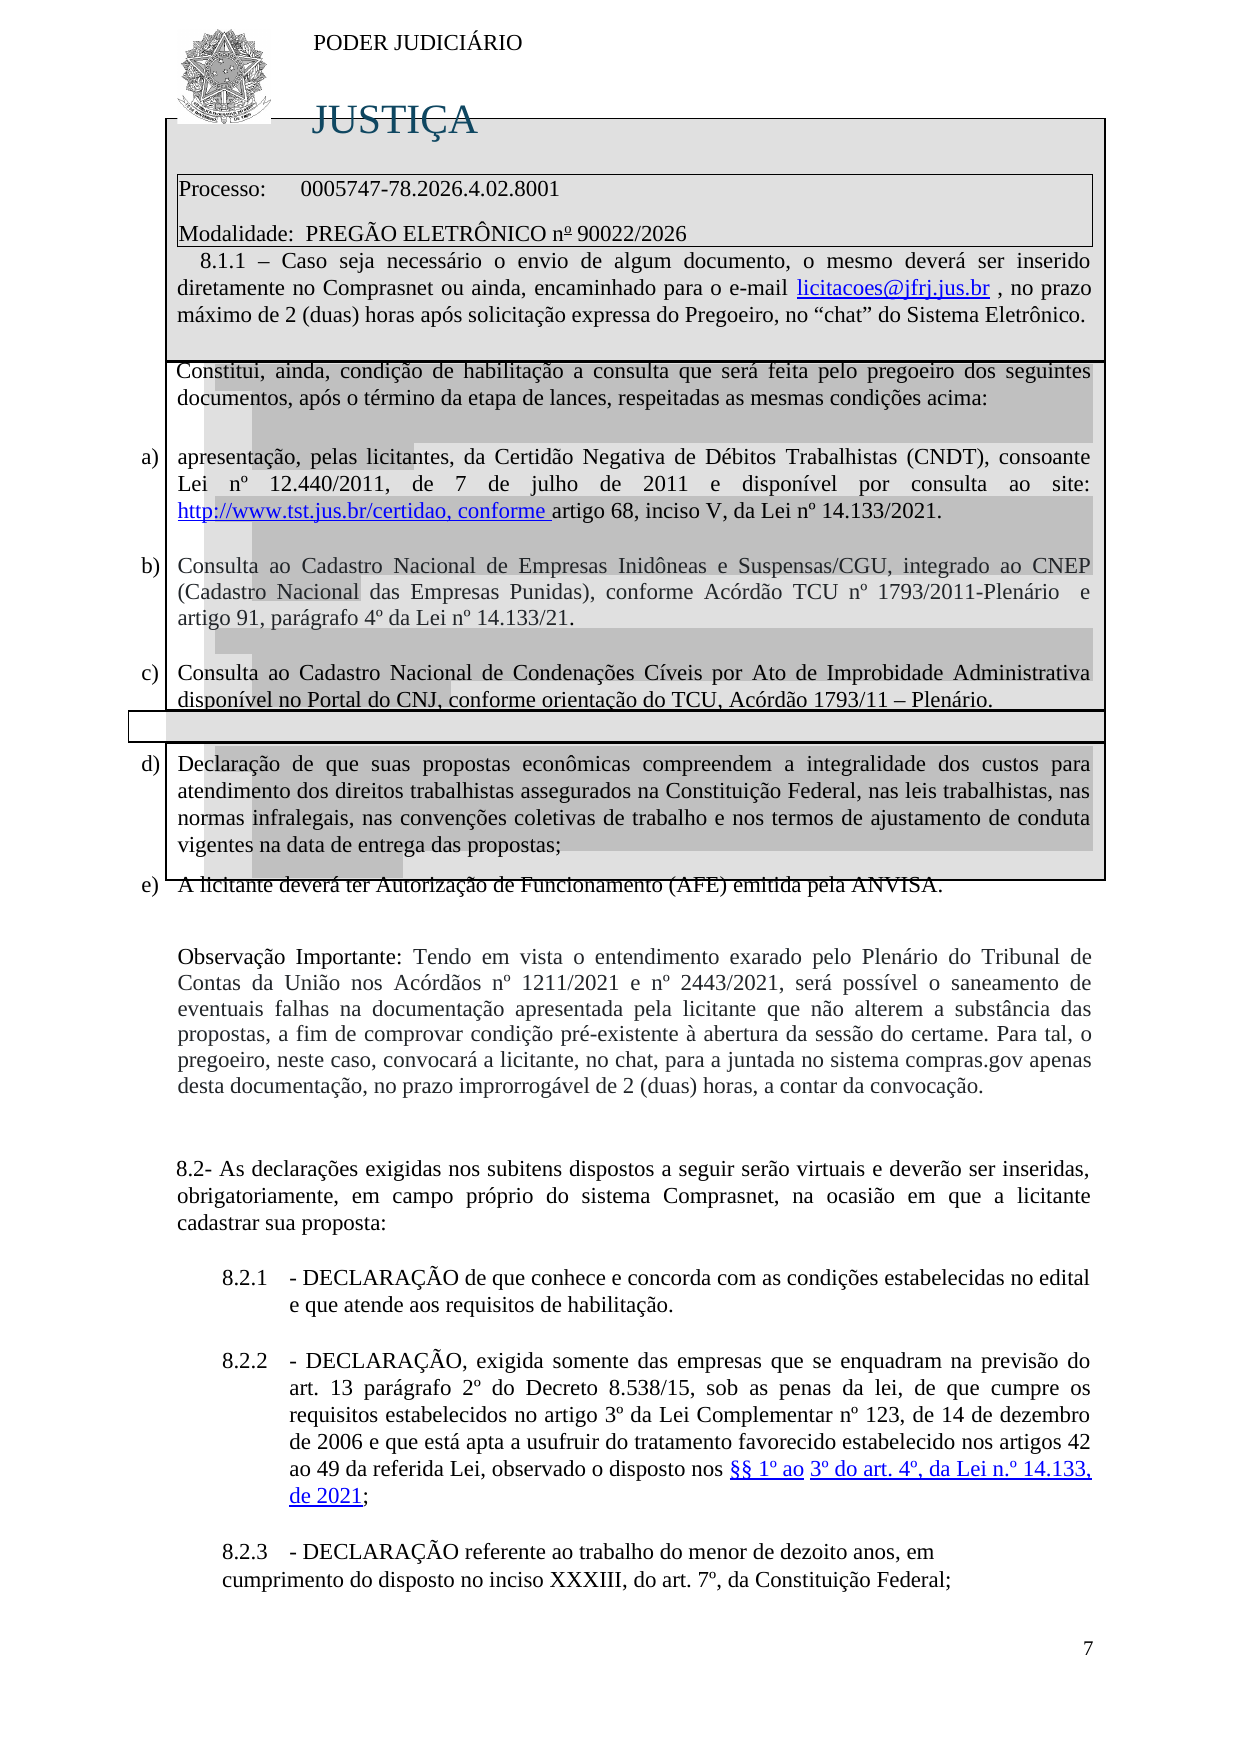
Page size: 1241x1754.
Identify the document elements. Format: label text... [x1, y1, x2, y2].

list A licitante deverá ter Autorização de Funcionamento (AFE) emitida pela ANVISA. [811, 881, 1092, 897]
text cumprimento do disposto no inciso XXXIII, do art. 7º, da Constituição Federal; [222, 1566, 1092, 1592]
list A licitante deverá ter Autorização de Funcionamento (AFE) emitida pela ANVISA. [141, 871, 809, 897]
text 8.2- As declarações exigidas nos subitens dispostos a seguir serão virtuais e deverão ser inseridas, obrigatoriamente, em campo próprio do sistema Comprasnet, na ocasião em que a licitante cadastrar sua proposta: [176, 1155, 1092, 1235]
list - DECLARAÇÃO de que conhece e concorda com as condições estabelecidas no edital e que atende aos requisitos de habilitação. [222, 1264, 1092, 1318]
list - DECLARAÇÃO referente ao trabalho do menor de dezoito anos, em [222, 1538, 1092, 1564]
list - DECLARAÇÃO, exigida somente das empresas que se enquadram na previsão do art. 13 parágrafo 2º do Decreto 8.538/15, sob as penas da lei, de que cumpre os requisitos estabelecidos no artigo 3º da Lei Complementar nº 123, de 14 de dezembro de 2006 e que está apta a usufruir do tratamento favorecido estabelecido nos artigos 42 ao 49 da referida Lei, observado o disposto nos §§ 1º ao 3º do art. 4º, da Lei n.º 14.133, de 2021; [222, 1347, 1092, 1509]
text Observação Importante: Tendo em vista o entendimento exarado pelo Plenário do Tribunal de Contas da União nos Acórdãos nº 1211/2021 e nº 2443/2021, será possível o saneamento de eventuais falhas na documentação apresentada pela licitante que não alterem a substância das propostas, a fim de comprovar condição pré-existente à abertura da sessão do certame. Para tal, o pregoeiro, neste caso, convocará a licitante, no chat, para a juntada no sistema compras.gov apenas desta documentação, no prazo improrrogável de 2 (duas) horas, a contar da convocação. [177, 943, 1093, 1098]
